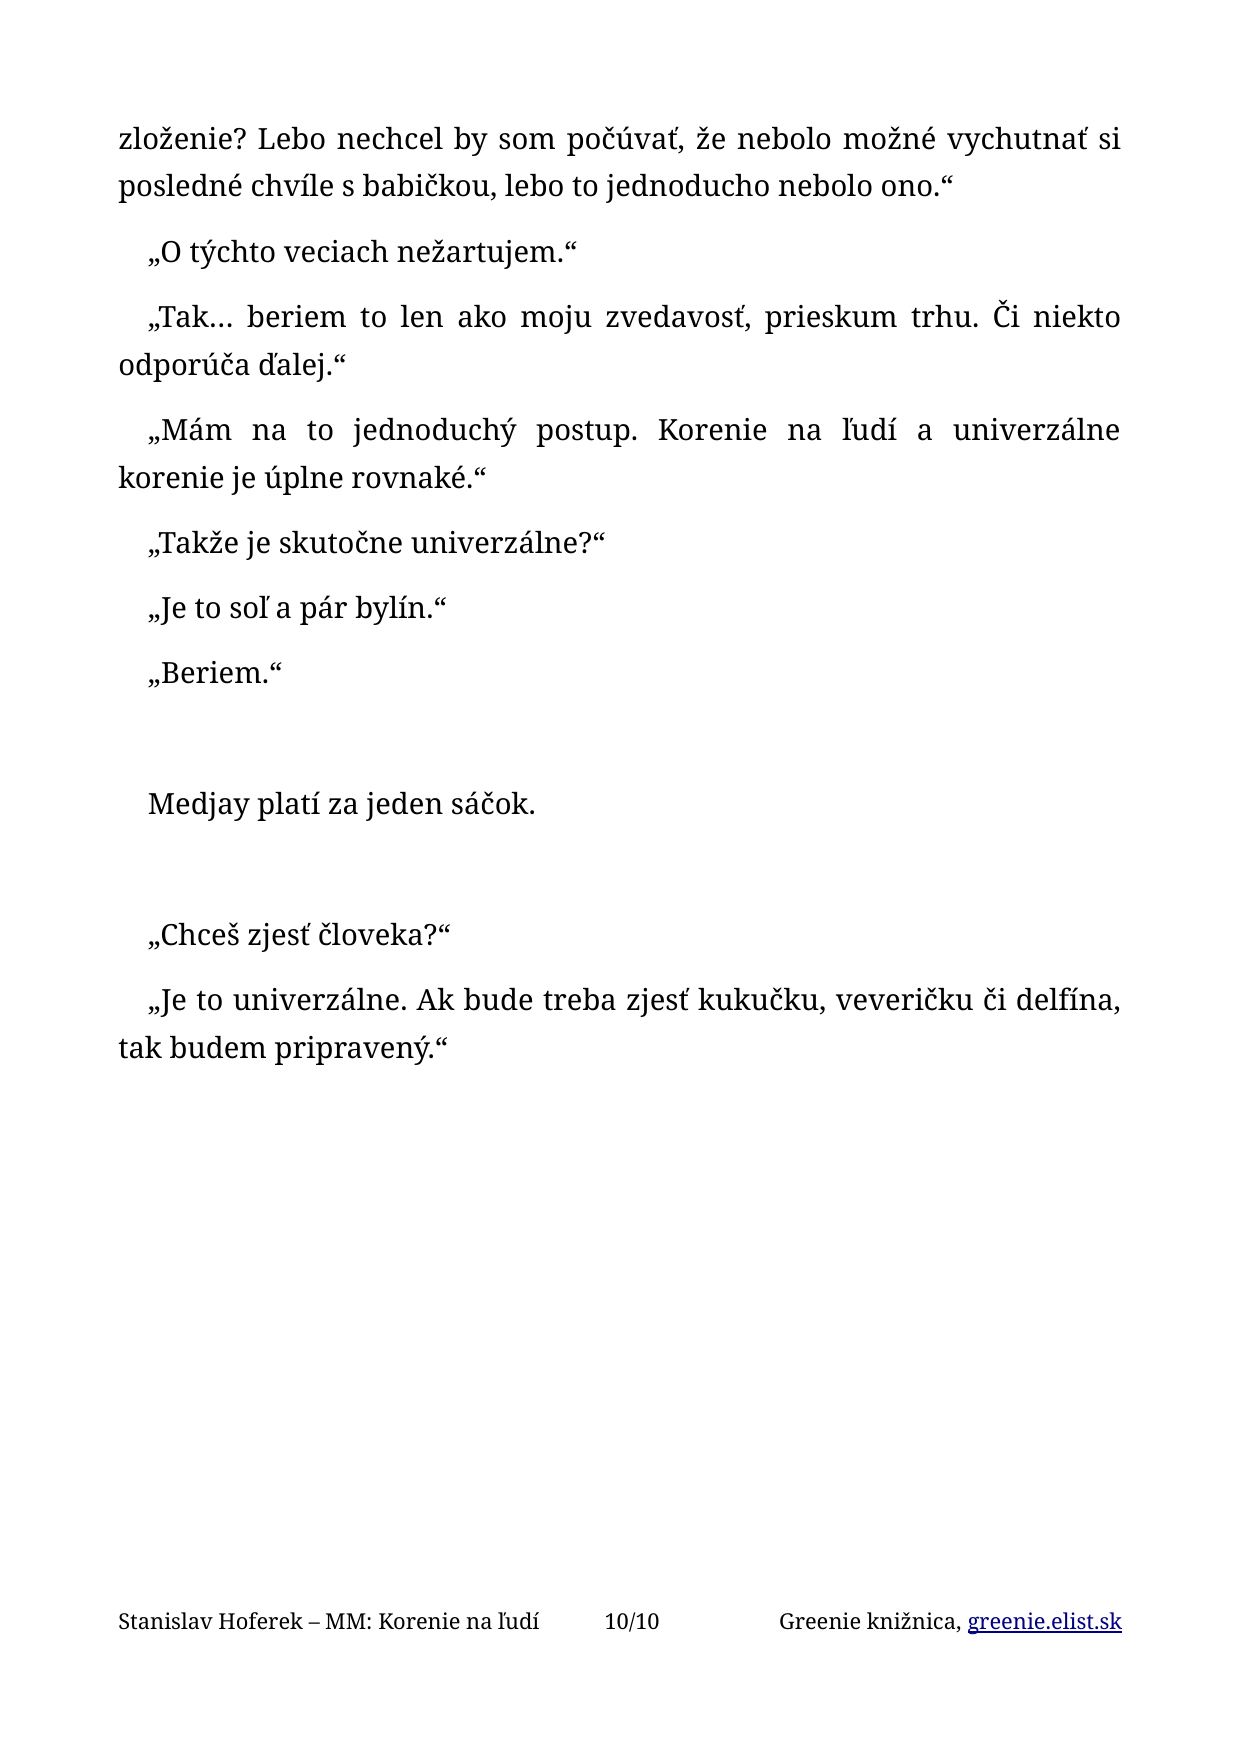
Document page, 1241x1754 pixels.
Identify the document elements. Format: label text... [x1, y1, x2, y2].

text „Mám na to jednoduchý postup. Korenie na ľudí a univerzálne korenie je úplne rovnaké.“ [118, 409, 1122, 497]
text „Takže je skutočne univerzálne?“ [118, 522, 1122, 562]
text „Je to univerzálne. Ak bude treba zjesť kukučku, veveričku či delfína, tak budem pripravený.“ [118, 979, 1122, 1067]
text zloženie? Lebo nechcel by som počúvať, že nebolo možné vychutnať si posledné chvíle s babičkou, lebo to jednoducho nebolo ono.“ [118, 118, 1122, 205]
text Medjay platí za jeden sáčok. [118, 783, 1122, 823]
text „Chceš zjesť človeka?“ [118, 914, 1122, 954]
text „Tak… beriem to len ako moju zvedavosť, prieskum trhu. Či niekto odporúča ďalej.“ [118, 296, 1122, 384]
text „Beriem.“ [118, 653, 1122, 692]
text „Je to soľ a pár bylín.“ [118, 587, 1122, 627]
text „O týchto veciach nežartujem.“ [118, 231, 1122, 271]
